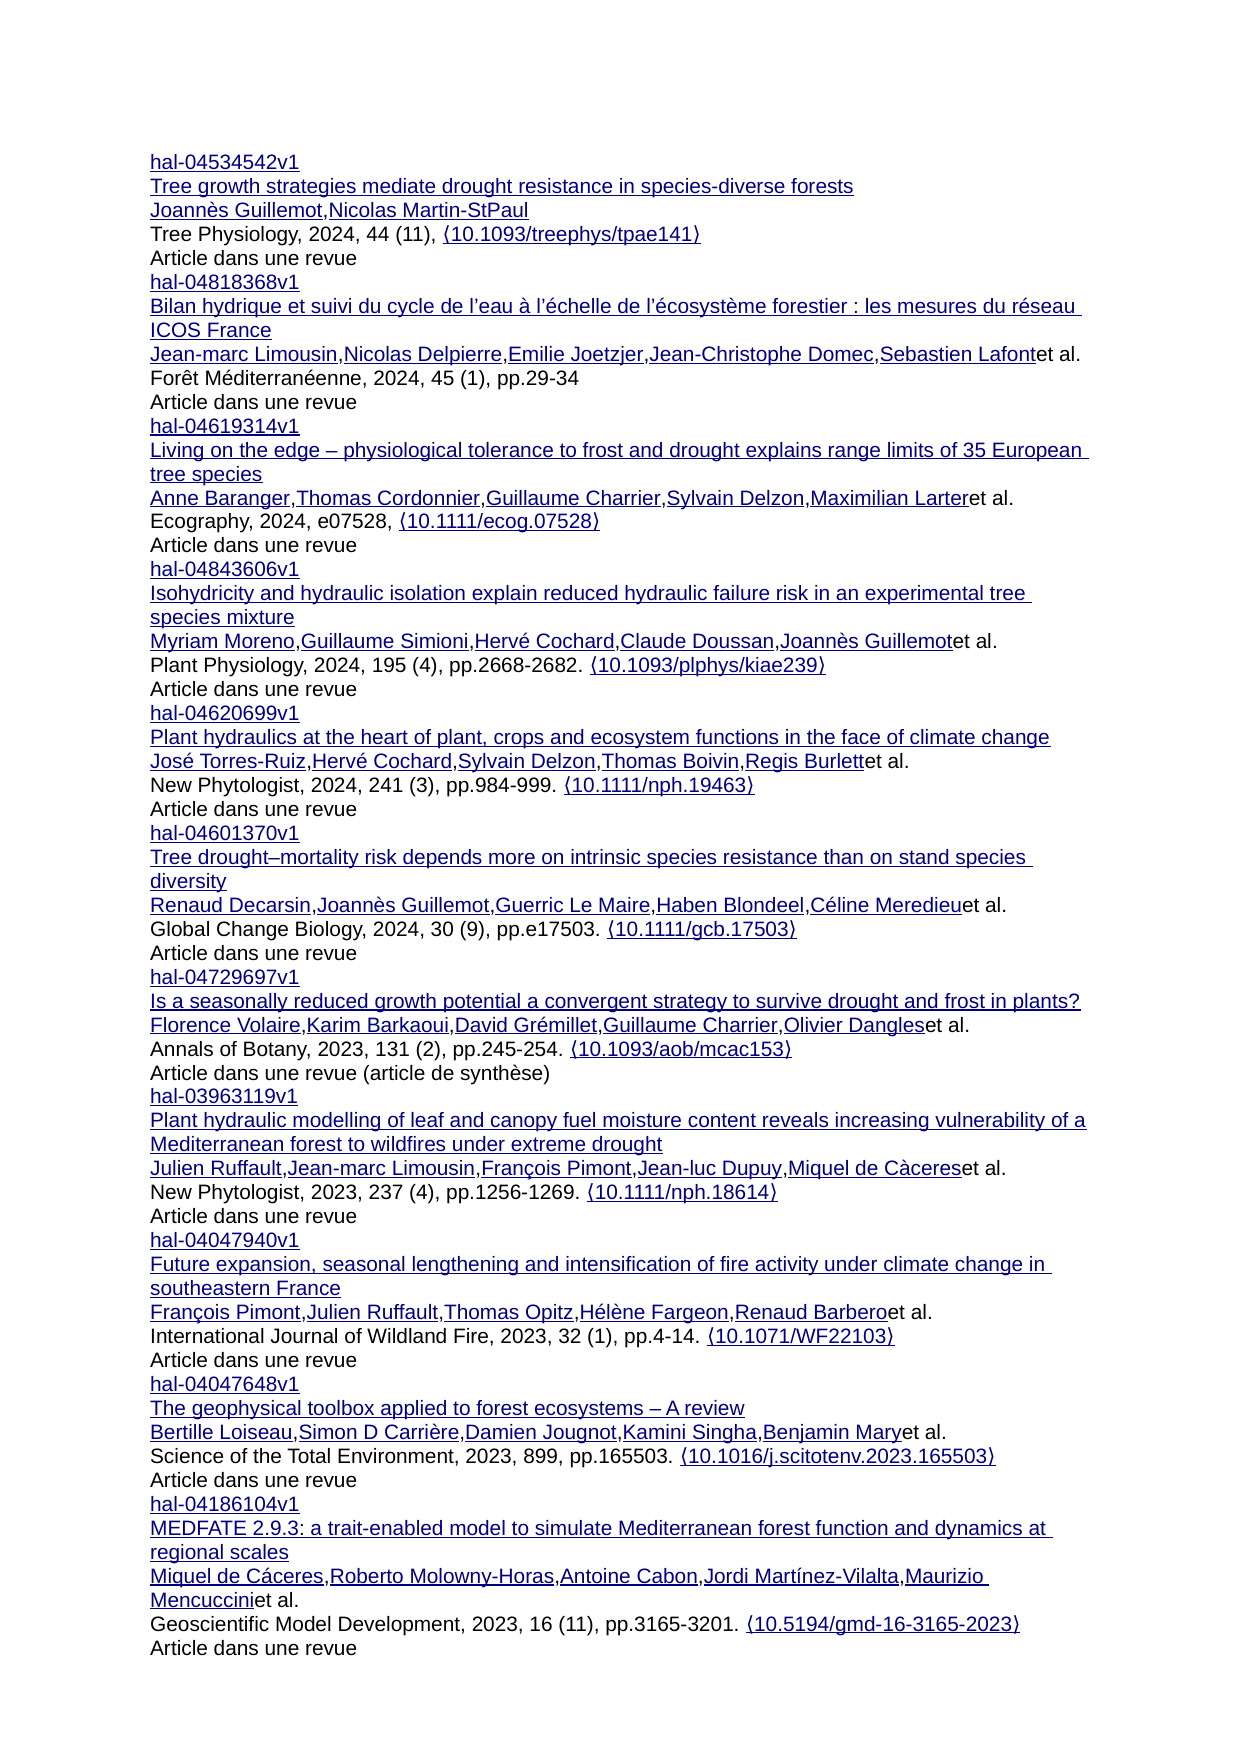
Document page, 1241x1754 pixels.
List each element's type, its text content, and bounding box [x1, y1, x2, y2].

table_cell The geophysical toolbox applied to forest ecosystems – A review Bertille Loiseau,Simon D Carrière,Damien Jougnot,Kamini Singha,Benjamin Maryet al. Science of the Total Environment, 2023, 899, pp.165503. ⟨10.1016/j.scitotenv.2023.165503⟩ Article dans une revue hal-04186104v1 [150, 1396, 1090, 1516]
table_cell Bilan hydrique et suivi du cycle de l’eau à l’échelle de l’écosystème forestier : les mesures du réseau ICOS France Jean‐marc Limousin,Nicolas Delpierre,Emilie Joetzjer,Jean-Christophe Domec,Sebastien Lafontet al. Forêt Méditerranéenne, 2024, 45 (1), pp.29-34 Article dans une revue hal-04619314v1 [150, 294, 1090, 437]
table_cell Plant hydraulic modelling of leaf and canopy fuel moisture content reveals increasing vulnerability of a Mediterranean forest to wildfires under extreme drought Julien Ruffault,Jean‐marc Limousin,François Pimont,Jean‐luc Dupuy,Miquel de Càcereset al. New Phytologist, 2023, 237 (4), pp.1256-1269. ⟨10.1111/nph.18614⟩ Article dans une revue hal-04047940v1 [150, 1108, 1090, 1252]
table_cell Future expansion, seasonal lengthening and intensification of fire activity under climate change in southeastern France François Pimont,Julien Ruffault,Thomas Opitz,Hélène Fargeon,Renaud Barberoet al. International Journal of Wildland Fire, 2023, 32 (1), pp.4-14. ⟨10.1071/WF22103⟩ Article dans une revue hal-04047648v1 [150, 1252, 1090, 1396]
table_cell hal-04534542v1 [150, 150, 1090, 174]
table_cell Tree drought–mortality risk depends more on intrinsic species resistance than on stand species diversity Renaud Decarsin,Joannès Guillemot,Guerric Le Maire,Haben Blondeel,Céline Meredieuet al. Global Change Biology, 2024, 30 (9), pp.e17503. ⟨10.1111/gcb.17503⟩ Article dans une revue hal-04729697v1 [150, 845, 1090, 988]
table_cell Plant hydraulics at the heart of plant, crops and ecosystem functions in the face of climate change José Torres-Ruiz,Hervé Cochard,Sylvain Delzon,Thomas Boivin,Regis Burlettet al. New Phytologist, 2024, 241 (3), pp.984-999. ⟨10.1111/nph.19463⟩ Article dans une revue hal-04601370v1 [150, 725, 1090, 845]
table_cell Tree growth strategies mediate drought resistance in species-diverse forests Joannès Guillemot,Nicolas Martin-StPaul Tree Physiology, 2024, 44 (11), ⟨10.1093/treephys/tpae141⟩ Article dans une revue hal-04818368v1 [150, 174, 1090, 294]
table_cell Is a seasonally reduced growth potential a convergent strategy to survive drought and frost in plants? Florence Volaire,Karim Barkaoui,David Grémillet,Guillaume Charrier,Olivier Dangleset al. Annals of Botany, 2023, 131 (2), pp.245-254. ⟨10.1093/aob/mcac153⟩ Article dans une revue (article de synthèse) hal-03963119v1 [150, 989, 1090, 1108]
table_cell Living on the edge – physiological tolerance to frost and drought explains range limits of 35 European tree species Anne Baranger,Thomas Cordonnier,Guillaume Charrier,Sylvain Delzon,Maximilian Larteret al. Ecography, 2024, e07528, ⟨10.1111/ecog.07528⟩ Article dans une revue hal-04843606v1 [150, 438, 1090, 581]
table_cell Isohydricity and hydraulic isolation explain reduced hydraulic failure risk in an experimental tree species mixture Myriam Moreno,Guillaume Simioni,Hervé Cochard,Claude Doussan,Joannès Guillemotet al. Plant Physiology, 2024, 195 (4), pp.2668-2682. ⟨10.1093/plphys/kiae239⟩ Article dans une revue hal-04620699v1 [150, 581, 1090, 725]
table_cell MEDFATE 2.9.3: a trait-enabled model to simulate Mediterranean forest function and dynamics at regional scales Miquel de Cáceres,Roberto Molowny-Horas,Antoine Cabon,Jordi Martínez-Vilalta,Maurizio Mencucciniet al. Geoscientific Model Development, 2023, 16 (11), pp.3165-3201. ⟨10.5194/gmd-16-3165-2023⟩ Article dans une revue [150, 1516, 1090, 1659]
